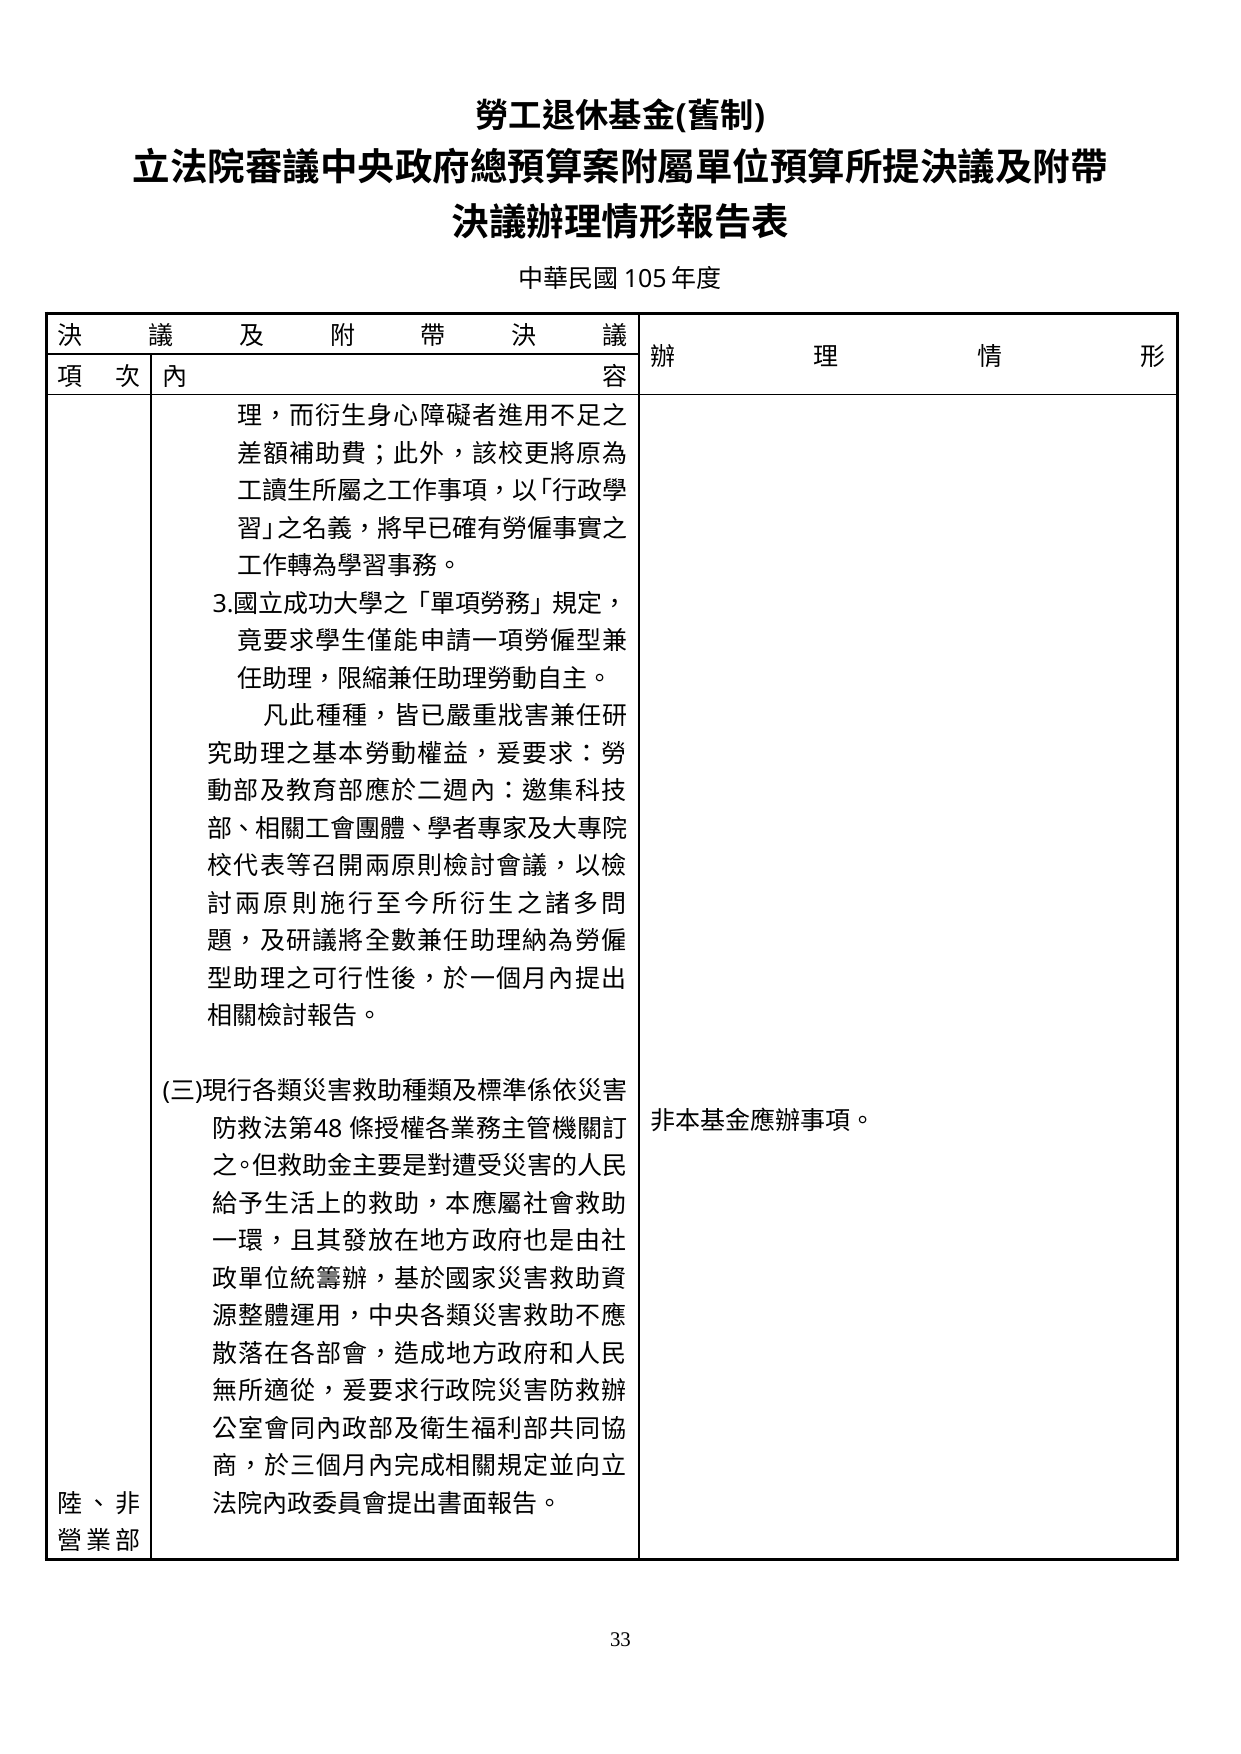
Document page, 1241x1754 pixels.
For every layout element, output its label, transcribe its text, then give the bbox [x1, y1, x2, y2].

table_cell 陸、非營業部 [48, 395, 150, 1558]
table_cell 理，而衍生身心障礙者進用不足之差額補助費；此外，該校更將原為工讀生所屬之工作事項，以「行政學習」之名義，將早已確有勞僱事實之工作轉為學習事務。 3.國立成功大學之「單項勞務」規定，竟要求學生僅能申請一項勞僱型兼任助理，限縮兼任助理勞動自主。 凡此種種，皆已嚴重戕害兼任研究助理之基本勞動權益，爰要求：勞動部及教育部應於二週內：邀集科技部、相關工會團體、學者專家及大專院校代表等召開兩原則檢討會議，以檢討兩原則施行至今所衍生之諸多問題，及研議將全數兼任助理納為勞僱型助理之可行性後，於一個月內提出相關檢討報告。 (三)現行各類災害救助種類及標準係依災害防救法第48 條授權各業務主管機關訂之。但救助金主要是對遭受災害的人民給予生活上的救助，本應屬社會救助一環，且其發放在地方政府也是由社政單位統籌辦，基於國家災害救助資源整體運用，中央各類災害救助不應散落在各部會，造成地方政府和人民無所適從，爰要求行政院災害防救辦公室會同內政部及衛生福利部共同協商，於三個月內完成相關規定並向立法院內政委員會提出書面報告。 [152, 395, 638, 1558]
table_cell 內容 [152, 355, 638, 394]
table_header 決議及附帶決議 [48, 315, 638, 353]
table_cell 項次 [48, 355, 150, 394]
table_cell 非本基金應辦事項。 [640, 395, 1176, 1558]
table_header 辦理情形 [640, 315, 1176, 394]
